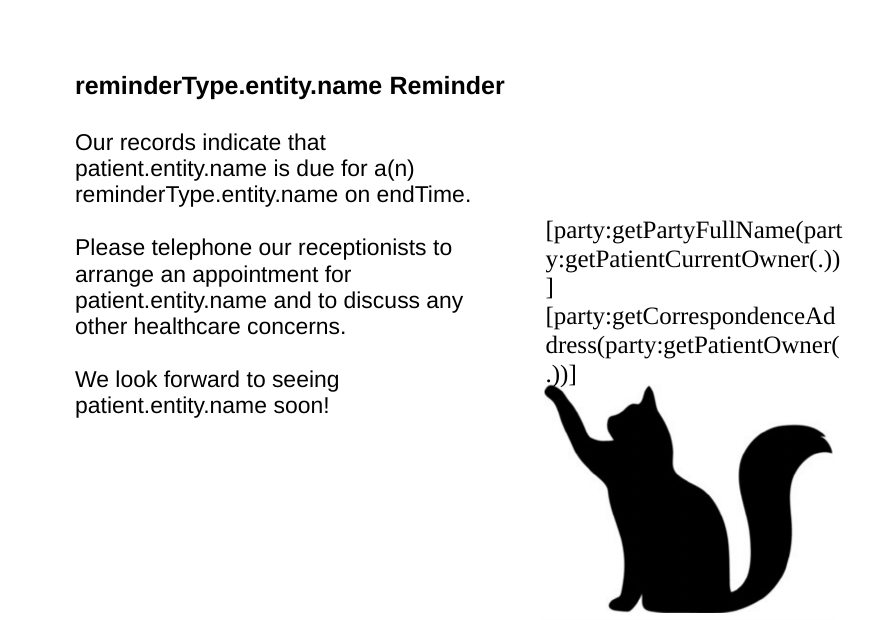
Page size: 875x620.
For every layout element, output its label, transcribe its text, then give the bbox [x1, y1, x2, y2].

table_header [party:getPartyFullName(party:getPatientCurrentOwner(.))] [party:getCorrespondenceAddress(party:getPatientOwner(.))] [545, 71, 844, 471]
picture [540, 370, 836, 620]
table_header [520, 71, 545, 471]
table_header reminderType.entity.name Reminder Our records indicate that patient.entity.name is due for a(n) reminderType.entity.name on endTime. Please telephone our receptionists to arrange an appointment for patient.entity.name and to discuss any other healthcare concerns. We look forward to seeing patient.entity.name soon! [75, 71, 520, 471]
